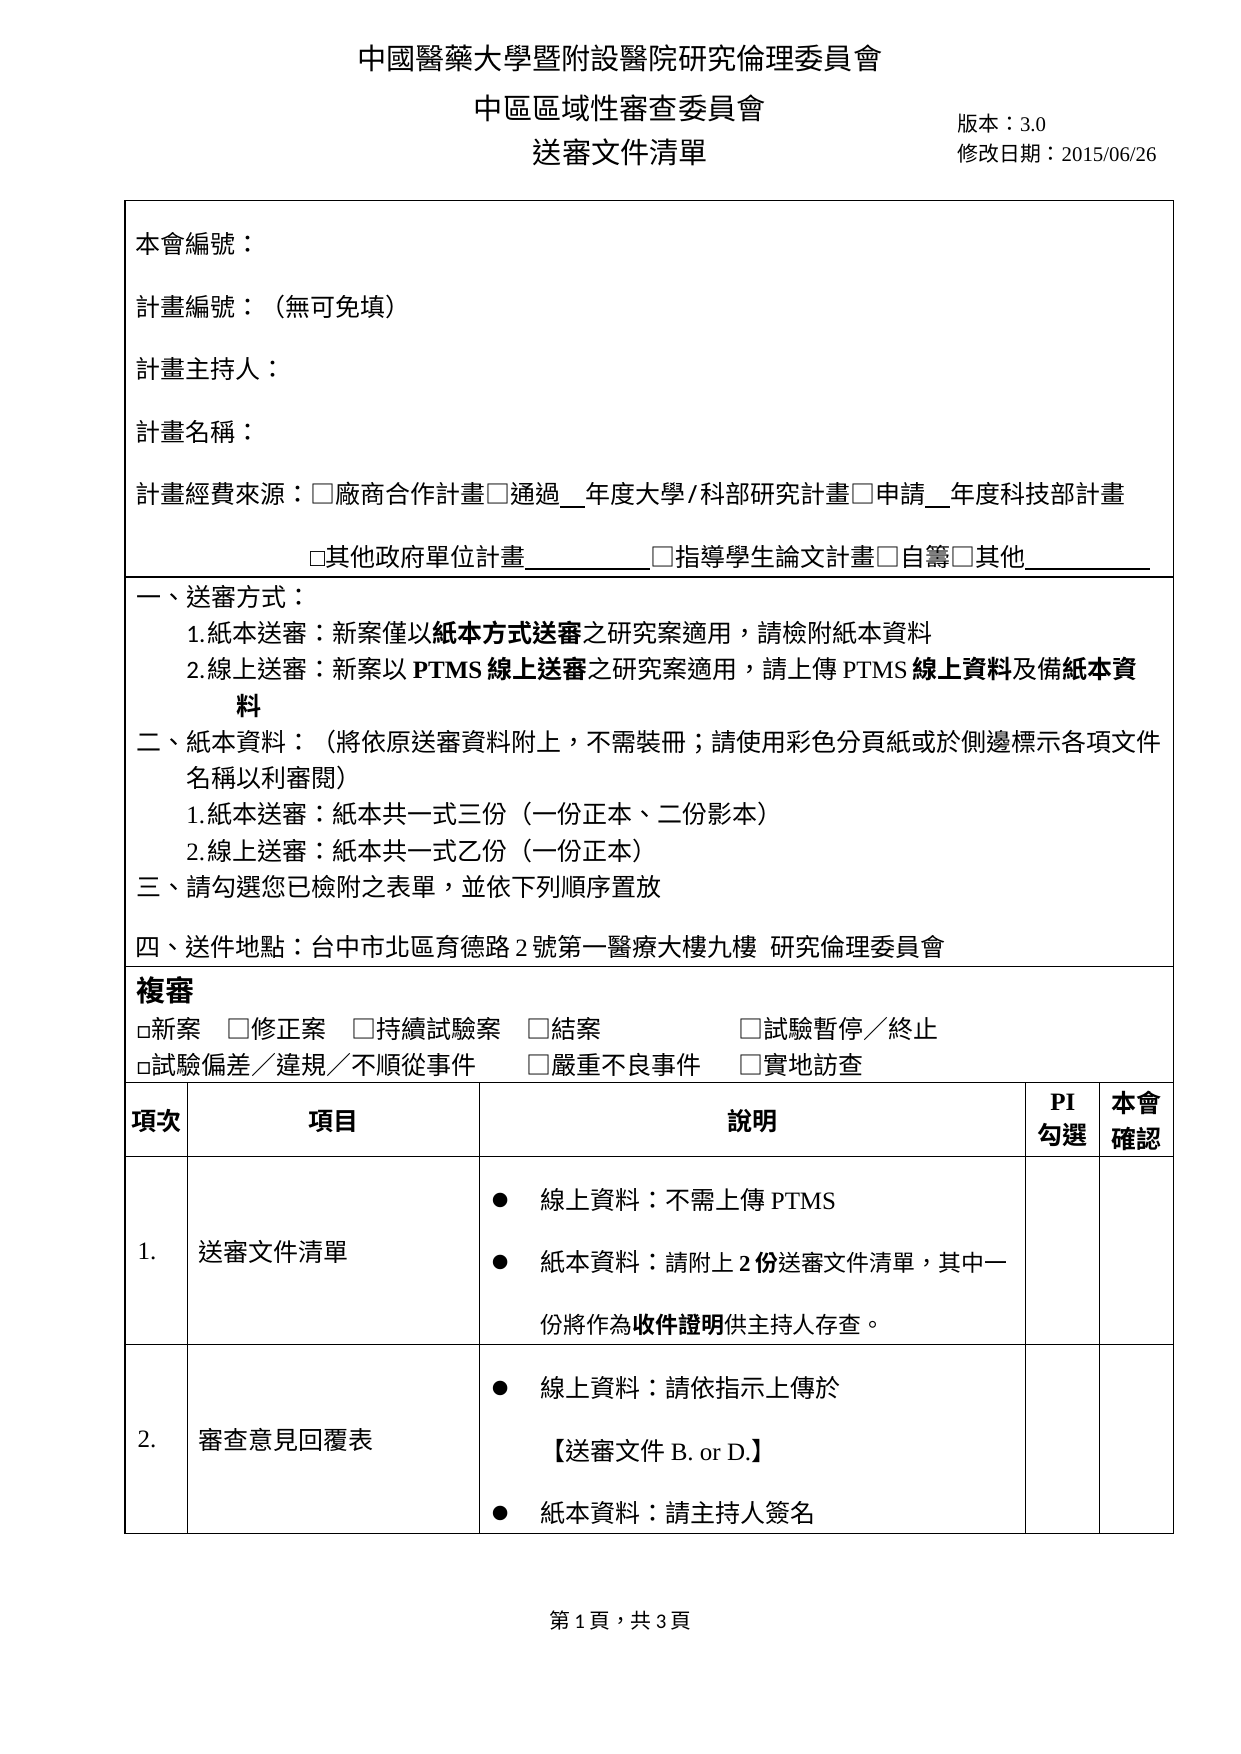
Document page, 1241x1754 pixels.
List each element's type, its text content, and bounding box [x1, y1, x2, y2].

table_cell [126, 1157, 187, 1344]
table_cell 複審 □新案 □修正案 □持續試驗案 □結案 □試驗暫停／終止 □試驗偏差／違規／不順從事件 □嚴重不良事件 □實地訪查 [126, 967, 1173, 1082]
table_cell [126, 1345, 187, 1533]
table_cell 線上資料：不需上傳PTMS 紙本資料：請附上2份送審文件清單，其中一份將作為收件證明供主持人存查。 [480, 1157, 1025, 1344]
table_cell 一、送審方式： 紙本送審：新案僅以紙本方式送審之研究案適用，請檢附紙本資料 線上送審：新案以PTMS線上送審之研究案適用，請上傳PTMS線上資料及備紙本資料 二、紙本資料：（將依原送審資料附上，不需裝冊；請使用彩色分頁紙或於側邊標示各項文件名稱以利審閱） 紙本送審：紙本共一式三份（一份正本、二份影本） 線上送審：紙本共一式乙份（一份正本） 三、請勾選您已檢附之表單，並依下列順序置放 四、送件地點：台中市北區育德路2號第一醫療大樓九樓 研究倫理委員會 [126, 578, 1173, 966]
table_cell [1100, 1157, 1173, 1344]
table_cell 本會 確認 [1100, 1083, 1173, 1156]
table_cell 線上資料：請依指示上傳於 【送審文件B. or D.】 紙本資料：請主持人簽名 [480, 1345, 1025, 1533]
table_cell [1100, 1345, 1173, 1533]
table_cell 說明 [480, 1083, 1025, 1156]
table_cell 審查意見回覆表 [188, 1345, 479, 1533]
table_cell [1026, 1157, 1099, 1344]
table_header 本會編號： 計畫編號：（無可免填） 計畫主持人： 計畫名稱： 計畫經費來源：□廠商合作計畫□通過 年度大學/科部研究計畫□申請 年度科技部計畫 □其他政府單位計畫 □指導學生論文計畫□自籌□其他 [126, 201, 1173, 576]
table_cell 項目 [188, 1083, 479, 1156]
table_cell [1026, 1345, 1099, 1533]
table_cell 送審文件清單 [188, 1157, 479, 1344]
table_cell 項次 [126, 1083, 187, 1156]
table_cell PI 勾選 [1026, 1083, 1099, 1156]
